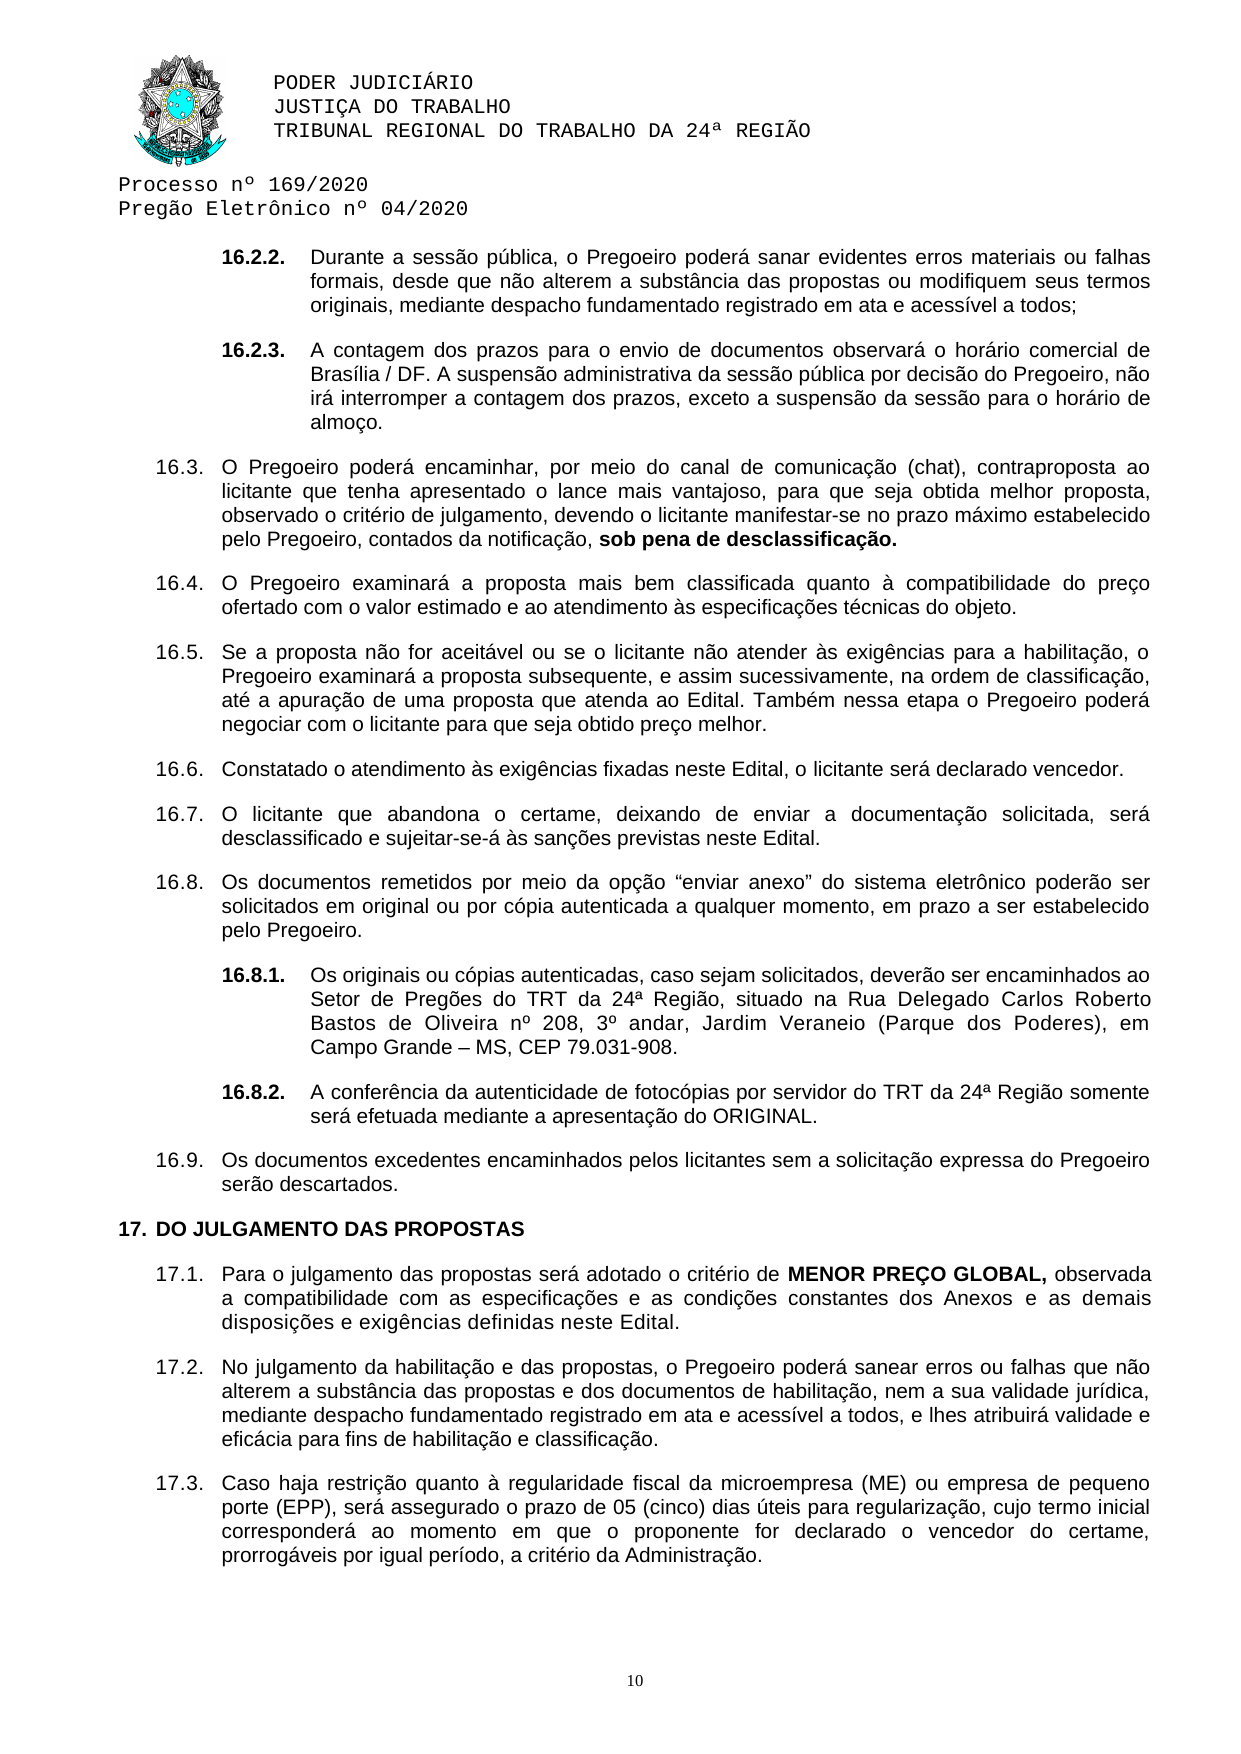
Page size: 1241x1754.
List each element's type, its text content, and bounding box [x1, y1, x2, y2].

picture [133, 55, 228, 167]
list Para o julgamento das propostas será adotado o critério de MENOR PREÇO GLOBAL, observada a compatibilidade com as especificações e as condições constantes dos Anexos e as demais disposições e exigências definidas neste Edital. [155, 1262, 1152, 1334]
list Se a proposta não for aceitável ou se o licitante não atender às exigências para a habilitação, o Pregoeiro examinará a proposta subsequente, e assim sucessivamente, na ordem de classificação, até a apuração de uma proposta que atenda ao Edital. Também nessa etapa o Pregoeiro poderá negociar com o licitante para que seja obtido preço melhor. [155, 640, 1152, 736]
list No julgamento da habilitação e das propostas, o Pregoeiro poderá sanear erros ou falhas que não alterem a substância das propostas e dos documentos de habilitação, nem a sua validade jurídica, mediante despacho fundamentado registrado em ata e acessível a todos, e lhes atribuirá validade e eficácia para fins de habilitação e classificação. [155, 1354, 1152, 1450]
list Constatado o atendimento às exigências fixadas neste Edital, o licitante será declarado vencedor. [155, 757, 1152, 781]
list DO JULGAMENTO DAS PROPOSTAS [118, 1217, 1152, 1241]
list A contagem dos prazos para o envio de documentos observará o horário comercial de Brasília / DF. A suspensão administrativa da sessão pública por decisão do Pregoeiro, não irá interromper a contagem dos prazos, exceto a suspensão da sessão para o horário de almoço. [221, 338, 1152, 434]
list O Pregoeiro poderá encaminhar, por meio do canal de comunicação (chat), contraproposta ao licitante que tenha apresentado o lance mais vantajoso, para que seja obtida melhor proposta, observado o critério de julgamento, devendo o licitante manifestar-se no prazo máximo estabelecido pelo Pregoeiro, contados da notificação, sob pena de desclassificação. [155, 454, 1152, 550]
list Durante a sessão pública, o Pregoeiro poderá sanar evidentes erros materiais ou falhas formais, desde que não alterem a substância das propostas ou modifiquem seus termos originais, mediante despacho fundamentado registrado em ata e acessível a todos; [221, 245, 1152, 317]
list O Pregoeiro examinará a proposta mais bem classificada quanto à compatibilidade do preço ofertado com o valor estimado e ao atendimento às especificações técnicas do objeto. [155, 571, 1152, 619]
list Caso haja restrição quanto à regularidade fiscal da microempresa (ME) ou empresa de pequeno porte (EPP), será assegurado o prazo de 05 (cinco) dias úteis para regularização, cujo termo inicial corresponderá ao momento em que o proponente for declarado o vencedor do certame, prorrogáveis por igual período, a critério da Administração. [155, 1471, 1152, 1567]
list Os originais ou cópias autenticadas, caso sejam solicitados, deverão ser encaminhados ao Setor de Pregões do TRT da 24ª Região, situado na Rua Delegado Carlos Roberto Bastos de Oliveira nº 208, 3º andar, Jardim Veraneio (Parque dos Poderes), em Campo Grande – MS, CEP 79.031-908. [222, 963, 1152, 1059]
list O licitante que abandona o certame, deixando de enviar a documentação solicitada, será desclassificado e sujeitar-se-á às sanções previstas neste Edital. [155, 801, 1152, 849]
list Os documentos remetidos por meio da opção “enviar anexo” do sistema eletrônico poderão ser solicitados em original ou por cópia autenticada a qualquer momento, em prazo a ser estabelecido pelo Pregoeiro. [155, 870, 1152, 942]
list Os documentos excedentes encaminhados pelos licitantes sem a solicitação expressa do Pregoeiro serão descartados. [155, 1148, 1152, 1196]
list A conferência da autenticidade de fotocópias por servidor do TRT da 24ª Região somente será efetuada mediante a apresentação do ORIGINAL. [222, 1079, 1152, 1127]
